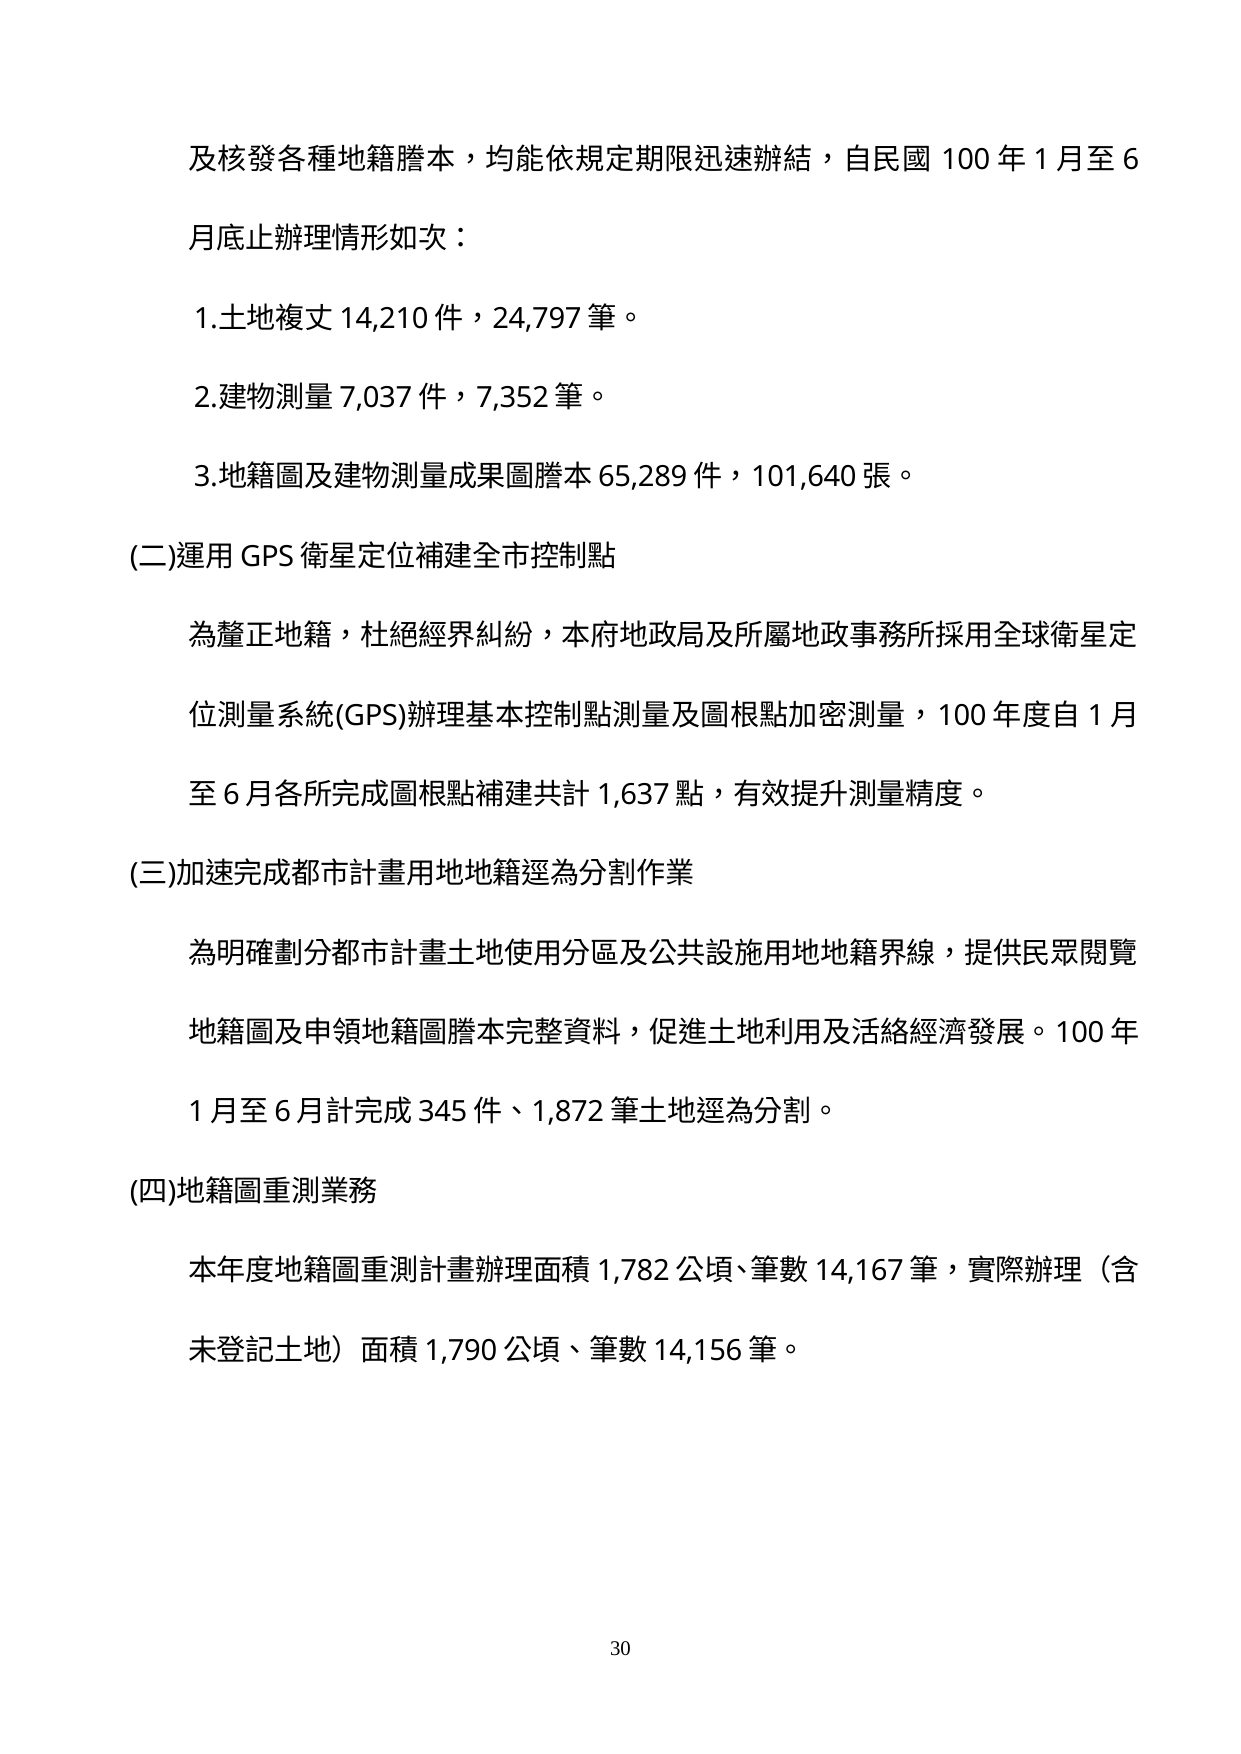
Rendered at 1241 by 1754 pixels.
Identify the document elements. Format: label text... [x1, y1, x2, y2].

text 為明確劃分都市計畫土地使用分區及公共設施用地地籍界線，提供民眾閱覽地籍圖及申領地籍圖謄本完整資料，促進土地利用及活絡經濟發展。100年1月至6月計完成345件、1,872筆土地逕為分割。 [188, 911, 1140, 1149]
text (四)地籍圖重測業務 [129, 1149, 1140, 1228]
text 本年度地籍圖重測計畫辦理面積1,782公頃、筆數14,167筆，實際辦理（含未登記土地）面積1,790公頃、筆數14,156筆。 [188, 1228, 1140, 1387]
text 及核發各種地籍謄本，均能依規定期限迅速辦結，自民國100年1月至6月底止辦理情形如次： [188, 117, 1140, 276]
text (三)加速完成都市計畫用地地籍逕為分割作業 [129, 831, 1140, 911]
text 為釐正地籍，杜絕經界糾紛，本府地政局及所屬地政事務所採用全球衛星定位測量系統(GPS)辦理基本控制點測量及圖根點加密測量，100年度自1月至6月各所完成圖根點補建共計1,637點，有效提升測量精度。 [188, 593, 1140, 831]
text 3.地籍圖及建物測量成果圖謄本65,289件，101,640張。 [194, 434, 1140, 514]
text (二)運用GPS衛星定位補建全市控制點 [129, 514, 1140, 593]
text 1.土地複丈14,210件，24,797筆。 [194, 276, 1140, 355]
text 2.建物測量7,037件，7,352筆。 [194, 355, 1140, 434]
